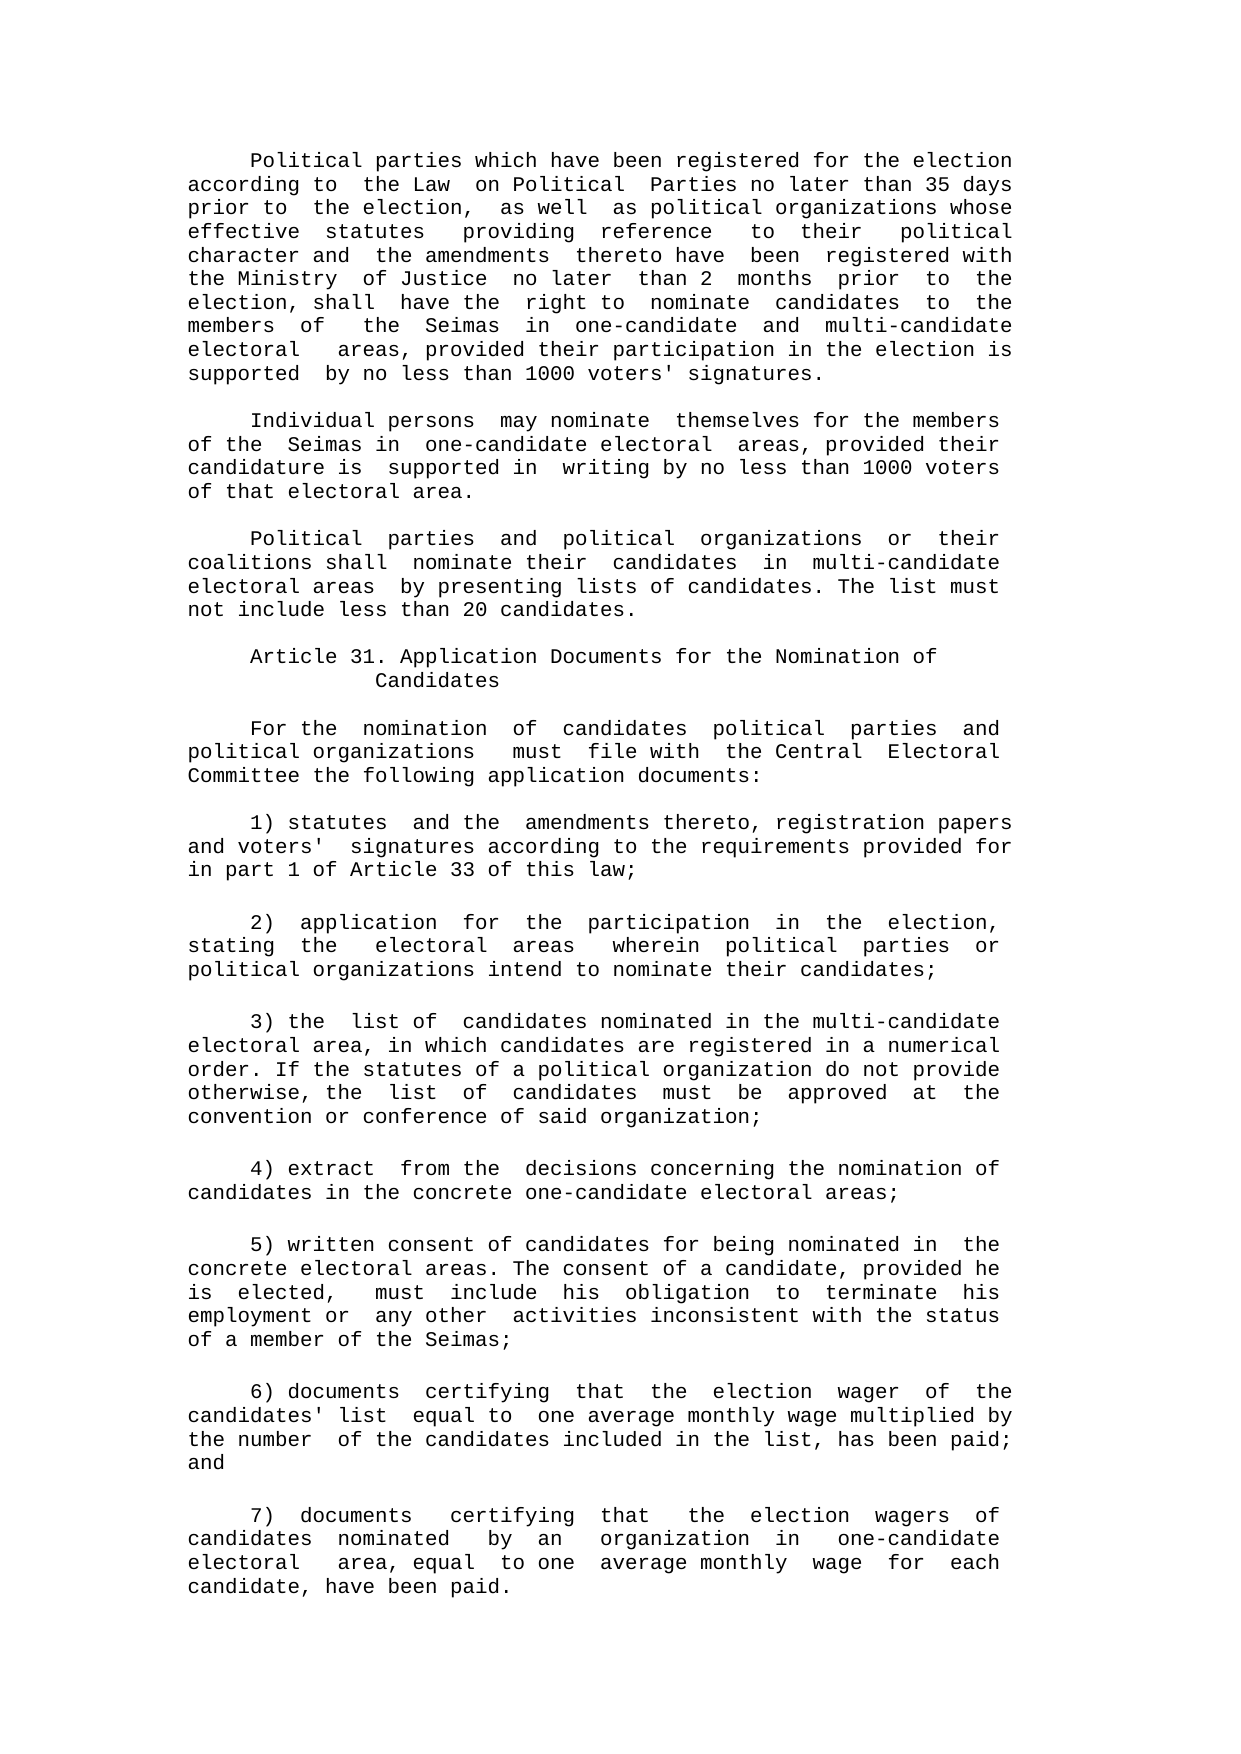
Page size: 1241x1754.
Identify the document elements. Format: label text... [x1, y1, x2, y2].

text candidates in the concrete one-candidate electoral areas; [187, 1182, 1053, 1206]
text supported by no less than 1000 voters' signatures. [187, 363, 1053, 386]
text concrete electoral areas. The consent of a candidate, provided he [187, 1258, 1053, 1282]
text 1) statutes and the amendments thereto, registration papers [187, 812, 1053, 836]
text and [187, 1452, 1053, 1476]
text Political parties which have been registered for the election [187, 150, 1053, 174]
text convention or conference of said organization; [187, 1106, 1053, 1130]
text 6) documents certifying that the election wager of the [187, 1381, 1053, 1405]
text Committee the following application documents: [187, 765, 1053, 788]
text of a member of the Seimas; [187, 1329, 1053, 1353]
text Political parties and political organizations or their [187, 528, 1053, 552]
text candidates' list equal to one average monthly wage multiplied by [187, 1405, 1053, 1429]
text and voters' signatures according to the requirements provided for [187, 836, 1053, 859]
text not include less than 20 candidates. [187, 599, 1053, 623]
text in part 1 of Article 33 of this law; [187, 859, 1053, 883]
text electoral areas, provided their participation in the election is [187, 339, 1053, 363]
text 5) written consent of candidates for being nominated in the [187, 1234, 1053, 1258]
text order. If the statutes of a political organization do not provide [187, 1059, 1053, 1082]
text stating the electoral areas wherein political parties or [187, 935, 1053, 959]
text 4) extract from the decisions concerning the nomination of [187, 1158, 1053, 1182]
text the Ministry of Justice no later than 2 months prior to the [187, 268, 1053, 292]
text character and the amendments thereto have been registered with [187, 244, 1053, 268]
text candidates nominated by an organization in one-candidate [187, 1528, 1053, 1552]
text 7) documents certifying that the election wagers of [187, 1505, 1053, 1528]
text otherwise, the list of candidates must be approved at the [187, 1082, 1053, 1106]
text prior to the election, as well as political organizations whose [187, 197, 1053, 221]
text Candidates [187, 670, 1053, 694]
text Article 31. Application Documents for the Nomination of [187, 647, 1053, 670]
text candidate, have been paid. [187, 1576, 1053, 1599]
text election, shall have the right to nominate candidates to the [187, 292, 1053, 316]
text For the nomination of candidates political parties and [187, 717, 1053, 741]
text of the Seimas in one-candidate electoral areas, provided their [187, 434, 1053, 457]
text coalitions shall nominate their candidates in multi-candidate [187, 552, 1053, 576]
text the number of the candidates included in the list, has been paid; [187, 1429, 1053, 1452]
text political organizations intend to nominate their candidates; [187, 959, 1053, 983]
text political organizations must file with the Central Electoral [187, 741, 1053, 765]
text is elected, must include his obligation to terminate his [187, 1282, 1053, 1305]
text members of the Seimas in one-candidate and multi-candidate [187, 316, 1053, 339]
text employment or any other activities inconsistent with the status [187, 1305, 1053, 1329]
text electoral area, equal to one average monthly wage for each [187, 1552, 1053, 1576]
text Individual persons may nominate themselves for the members [187, 410, 1053, 434]
text of that electoral area. [187, 481, 1053, 505]
text effective statutes providing reference to their political [187, 221, 1053, 244]
text 2) application for the participation in the election, [187, 912, 1053, 935]
text according to the Law on Political Parties no later than 35 days [187, 174, 1053, 197]
text electoral area, in which candidates are registered in a numerical [187, 1035, 1053, 1059]
text 3) the list of candidates nominated in the multi-candidate [187, 1011, 1053, 1035]
text electoral areas by presenting lists of candidates. The list must [187, 576, 1053, 599]
text candidature is supported in writing by no less than 1000 voters [187, 457, 1053, 481]
